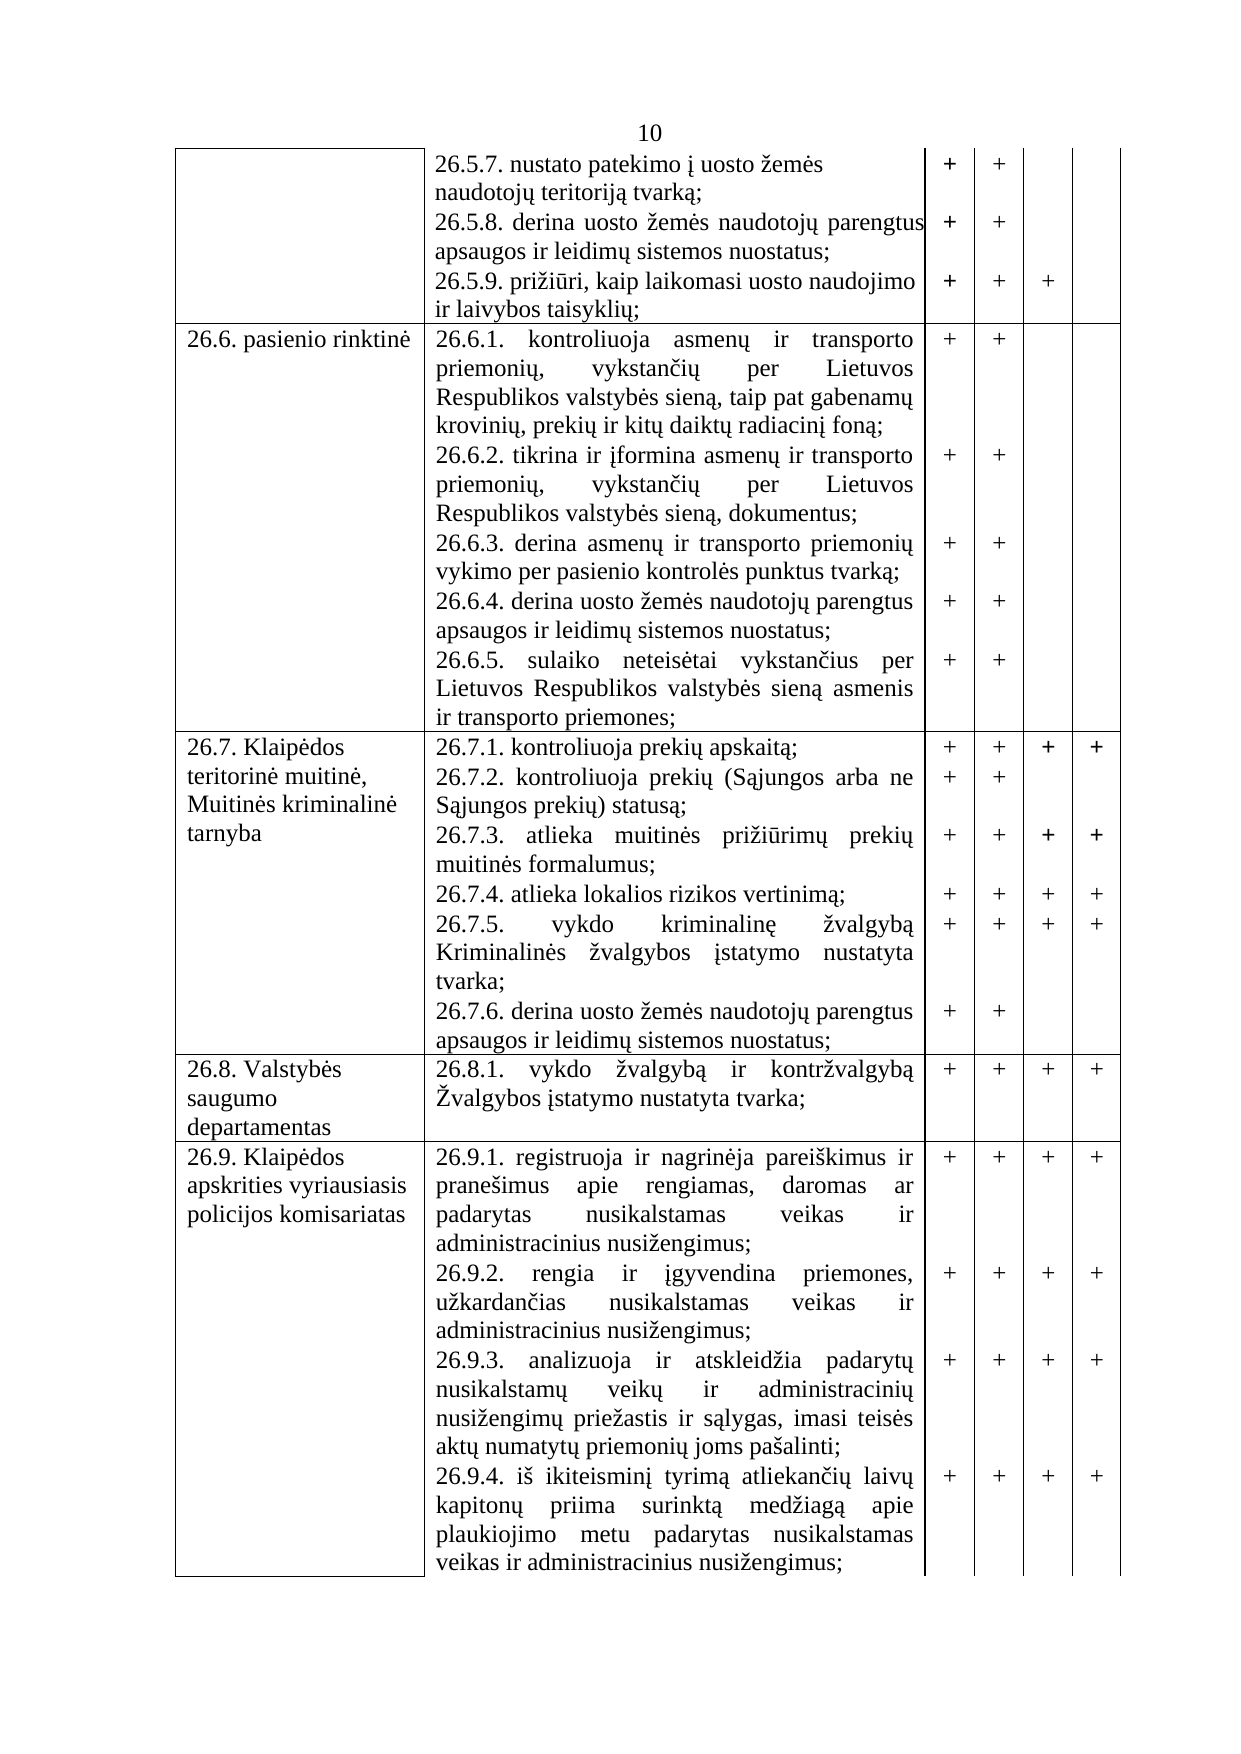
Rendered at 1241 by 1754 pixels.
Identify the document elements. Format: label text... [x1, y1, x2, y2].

table_cell 26.7.1. kontroliuoja prekių apskaitą; [425, 732, 924, 761]
table_cell + [1073, 1344, 1120, 1460]
table_cell [1024, 527, 1072, 585]
table_cell [1024, 439, 1072, 527]
table_cell + [975, 644, 1023, 731]
table_cell + [1073, 1460, 1120, 1576]
table_cell + [926, 265, 974, 323]
table_cell + [926, 206, 974, 265]
table_cell 26.7.2. kontroliuoja prekių (Sąjungos arba ne Sąjungos prekių) statusą; [425, 761, 924, 819]
table_cell 26.9.2. rengia ir įgyvendina priemones, užkardančias nusikalstamas veikas ir administracinius nusižengimus; [425, 1257, 924, 1344]
table_cell 26.6.5. sulaiko neteisėtai vykstančius per Lietuvos Respublikos valstybės sieną asmenis ir transporto priemones; [425, 644, 924, 731]
table_cell 26.9. Klaipėdos apskrities vyriausiasis policijos komisariatas [176, 1142, 424, 1576]
table_cell + [926, 324, 974, 439]
table_cell + [975, 439, 1023, 527]
table_cell + [926, 908, 974, 995]
table_cell 26.7.4. atlieka lokalios rizikos vertinimą; [425, 878, 924, 908]
table_cell + [1024, 1460, 1072, 1576]
table_cell + [975, 265, 1023, 323]
table_cell 26.7.6. derina uosto žemės naudotojų parengtus apsaugos ir leidimų sistemos nuostatus; [425, 995, 924, 1053]
table_cell + [1024, 1257, 1072, 1344]
table_cell + [975, 878, 1023, 908]
table_cell [1024, 644, 1072, 731]
table_cell + [1024, 908, 1072, 995]
table_cell [1073, 265, 1120, 323]
table_cell [1073, 206, 1120, 265]
table_cell + [926, 1142, 974, 1257]
table_cell 26.6.3. derina asmenų ir transporto priemonių vykimo per pasienio kontrolės punktus tvarką; [425, 527, 924, 585]
table_cell [1073, 439, 1120, 527]
table_cell + [926, 819, 974, 878]
table_cell [1073, 761, 1120, 819]
table_cell + [1024, 732, 1072, 761]
table_cell 26.9.4. iš ikiteisminį tyrimą atliekančių laivų kapitonų priima surinktą medžiagą apie plaukiojimo metu padarytas nusikalstamas veikas ir administracinius nusižengimus; [425, 1460, 924, 1576]
table_cell 26.7.5. vykdo kriminalinę žvalgybą Kriminalinės žvalgybos įstatymo nustatyta tvarka; [425, 908, 924, 995]
table_cell [1073, 995, 1120, 1053]
table_cell + [1024, 1055, 1072, 1141]
table_cell + [975, 1142, 1023, 1257]
table_cell 26.7.3. atlieka muitinės prižiūrimų prekių muitinės formalumus; [425, 819, 924, 878]
table_cell 26.5.9. prižiūri, kaip laikomasi uosto naudojimo ir laivybos taisyklių; [425, 265, 924, 323]
table_cell [1073, 148, 1120, 206]
table_cell + [926, 878, 974, 908]
table_cell + [975, 585, 1023, 644]
table_cell + [1073, 1257, 1120, 1344]
table_cell 26.6.2. tikrina ir įformina asmenų ir transporto priemonių, vykstančių per Lietuvos Respublikos valstybės sieną, dokumentus; [425, 439, 924, 527]
table_cell + [1024, 1344, 1072, 1460]
table_cell [1073, 527, 1120, 585]
table_cell + [1073, 819, 1120, 878]
table_cell + [926, 644, 974, 731]
table_cell 26.7. Klaipėdos teritorinė muitinė, Muitinės kriminalinė tarnyba [176, 732, 424, 1053]
table_cell + [926, 761, 974, 819]
table_cell 26.8.1. vykdo žvalgybą ir kontržvalgybą Žvalgybos įstatymo nustatyta tvarka; [425, 1055, 924, 1141]
table_cell + [926, 148, 974, 206]
table_cell + [975, 761, 1023, 819]
table_cell 26.5.8. derina uosto žemės naudotojų parengtus apsaugos ir leidimų sistemos nuostatus; [425, 206, 924, 265]
table_cell [1073, 324, 1120, 439]
table_cell 26.5.7. nustato patekimo į uosto žemės naudotojų teritoriją tvarką; [425, 148, 924, 206]
table_cell [1024, 761, 1072, 819]
table_cell + [926, 732, 974, 761]
table_cell + [975, 1344, 1023, 1460]
table_cell [1073, 644, 1120, 731]
table_cell 26.8. Valstybės saugumo departamentas [176, 1055, 424, 1141]
table_cell 26.9.1. registruoja ir nagrinėja pareiškimus ir pranešimus apie rengiamas, daromas ar padarytas nusikalstamas veikas ir administracinius nusižengimus; [425, 1142, 924, 1257]
table_cell + [926, 1257, 974, 1344]
table_cell + [1073, 1142, 1120, 1257]
table_cell + [975, 324, 1023, 439]
table_cell + [1024, 819, 1072, 878]
table_cell + [1073, 908, 1120, 995]
table_cell 26.6. pasienio rinktinė [176, 324, 424, 731]
table_cell [1024, 995, 1072, 1053]
table_cell 26.6.1. kontroliuoja asmenų ir transporto priemonių, vykstančių per Lietuvos Respublikos valstybės sieną, taip pat gabenamų krovinių, prekių ir kitų daiktų radiacinį foną; [425, 324, 924, 439]
table_cell [1024, 206, 1072, 265]
table_cell + [975, 1257, 1023, 1344]
table_cell + [975, 148, 1023, 206]
table_cell + [975, 995, 1023, 1053]
table_cell [1024, 324, 1072, 439]
table_cell + [926, 439, 974, 527]
table_cell + [926, 1055, 974, 1141]
table_cell + [1073, 732, 1120, 761]
table_cell + [975, 527, 1023, 585]
table_cell + [926, 1460, 974, 1576]
table_cell + [1024, 265, 1072, 323]
table_cell + [1073, 878, 1120, 908]
table_cell + [975, 206, 1023, 265]
table_cell + [926, 585, 974, 644]
table_cell + [975, 1055, 1023, 1141]
table_cell + [926, 527, 974, 585]
table_cell + [975, 732, 1023, 761]
table_cell + [975, 819, 1023, 878]
table_cell + [975, 1460, 1023, 1576]
table_cell 26.9.3. analizuoja ir atskleidžia padarytų nusikalstamų veikų ir administracinių nusižengimų priežastis ir sąlygas, imasi teisės aktų numatytų priemonių joms pašalinti; [425, 1344, 924, 1460]
table_cell [1024, 585, 1072, 644]
table_cell [1073, 585, 1120, 644]
table_cell + [1073, 1055, 1120, 1141]
table_cell + [926, 1344, 974, 1460]
table_cell [1024, 148, 1072, 206]
table_cell 26.6.4. derina uosto žemės naudotojų parengtus apsaugos ir leidimų sistemos nuostatus; [425, 585, 924, 644]
table_cell + [1024, 878, 1072, 908]
table_cell + [975, 908, 1023, 995]
table_cell + [926, 995, 974, 1053]
table_cell + [1024, 1142, 1072, 1257]
table_cell [176, 149, 424, 323]
